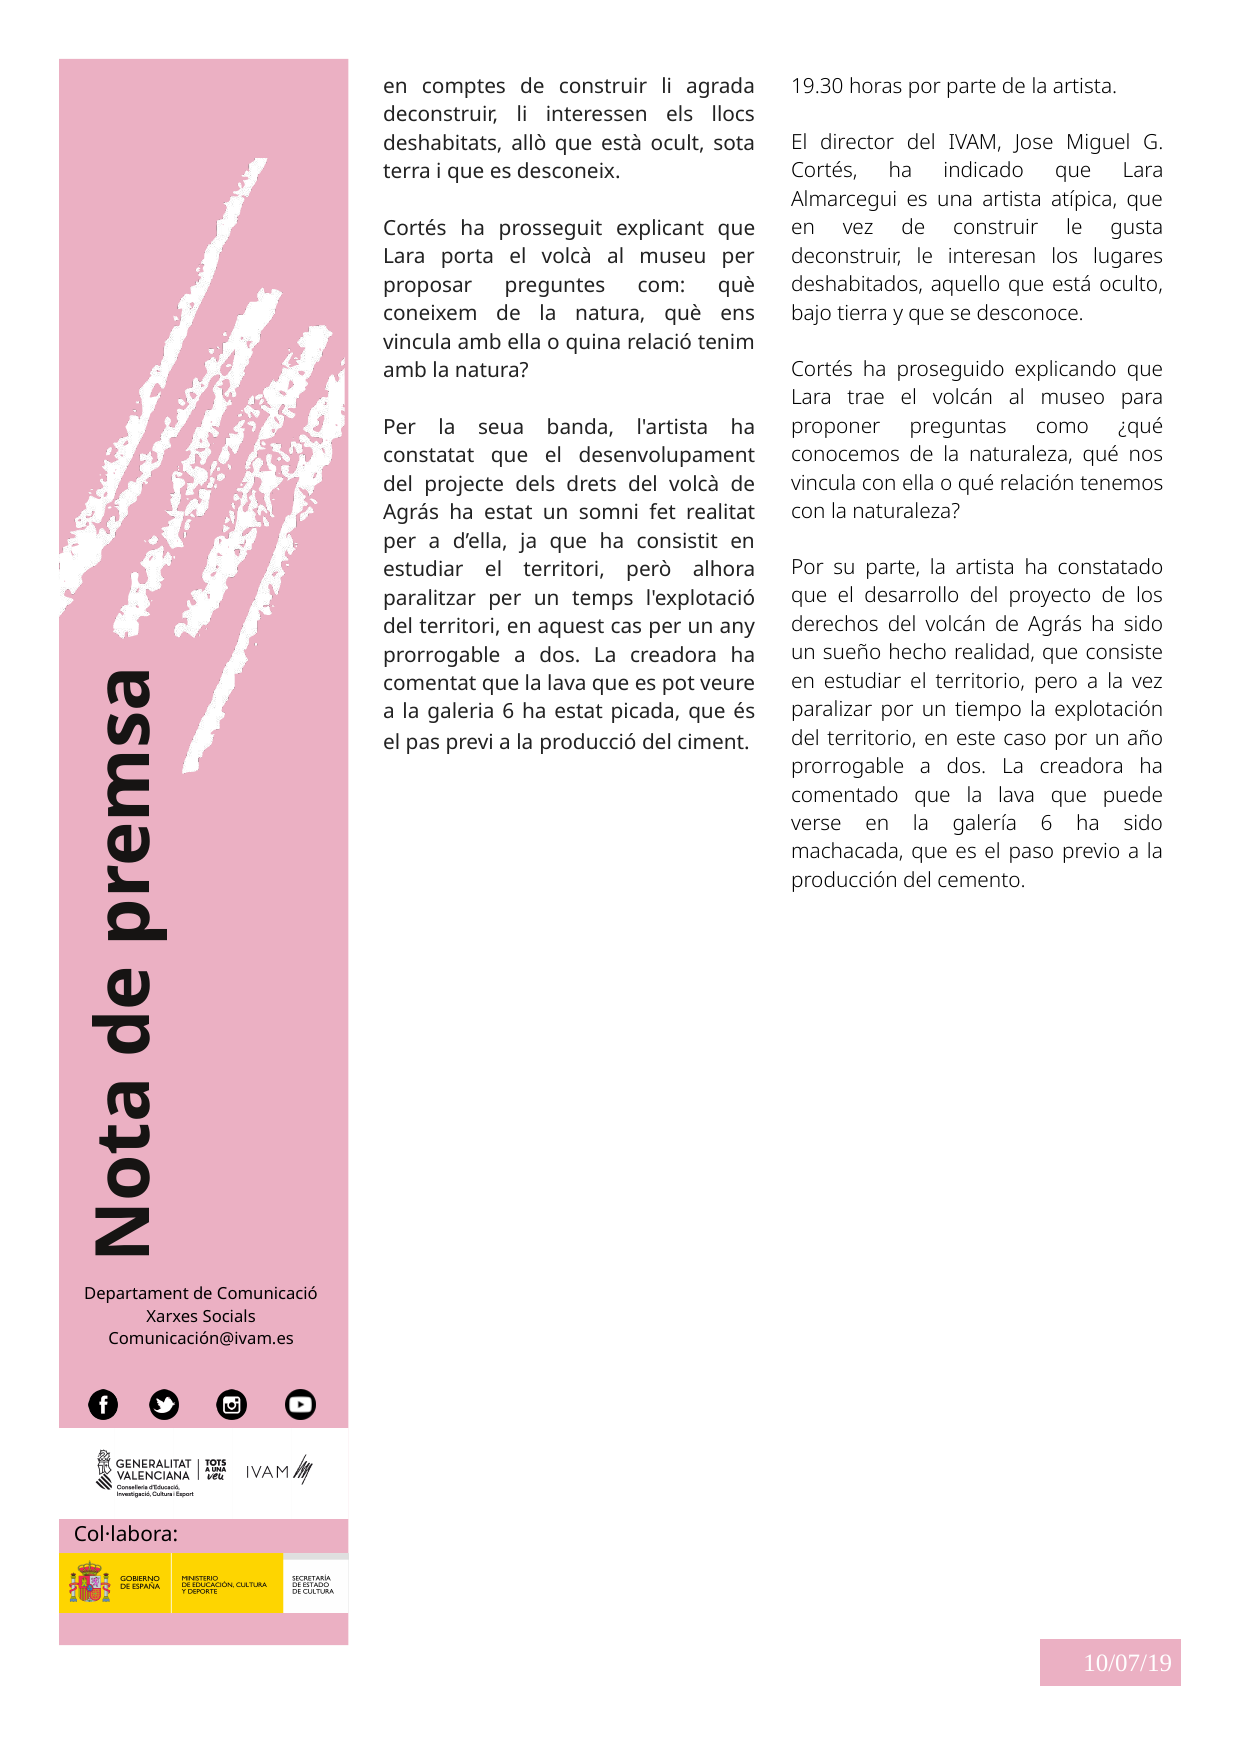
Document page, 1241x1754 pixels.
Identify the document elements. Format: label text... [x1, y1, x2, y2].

table_header 19.30 horas por parte de la artista. El director del IVAM, Jose Miguel G. Cortés, ha indicado que Lara Almarcegui es una artista atípica, que en vez de construir le gusta deconstruir, le interesan los lugares deshabitados, aquello que está oculto, bajo tierra y que se desconoce. Cortés ha proseguido explicando que Lara trae el volcán al museo para proponer preguntas como ¿qué conocemos de la naturaleza, qué nos vincula con ella o qué relación tenemos con la naturaleza? Por su parte, la artista ha constatado que el desarrollo del proyecto de los derechos del volcán de Agrás ha sido un sueño hecho realidad, que consiste en estudiar el territorio, pero a la vez paralizar por un tiempo la explotación del territorio, en este caso por un año prorrogable a dos. La creadora ha comentado que la lava que puede verse en la galería 6 ha sido machacada, que es el paso previo a la producción del cemento. [773, 65, 1181, 983]
picture [149, 1389, 179, 1420]
picture [285, 1389, 316, 1420]
picture [216, 1389, 247, 1420]
picture [59, 1428, 349, 1519]
picture [88, 1389, 118, 1420]
picture [58, 158, 345, 774]
table_header en comptes de construir li agrada deconstruir, li interessen els llocs deshabitats, allò que està ocult, sota terra i que es desconeix. Cortés ha prosseguit explicant que Lara porta el volcà al museu per proposar preguntes com: què coneixem de la natura, què ens vincula amb ella o quina relació tenim amb la natura? Per la seua banda, l'artista ha constatat que el desenvolupament del projecte dels drets del volcà de Agrás ha estat un somni fet realitat per a d’ella, ja que ha consistit en estudiar el territori, però alhora paralitzar per un temps l'explotació del territori, en aquest cas per un any prorrogable a dos. La creadora ha comentat que la lava que es pot veure a la galeria 6 ha estat picada, que és el pas previ a la producció del ciment. [365, 65, 773, 983]
picture [59, 1553, 349, 1613]
